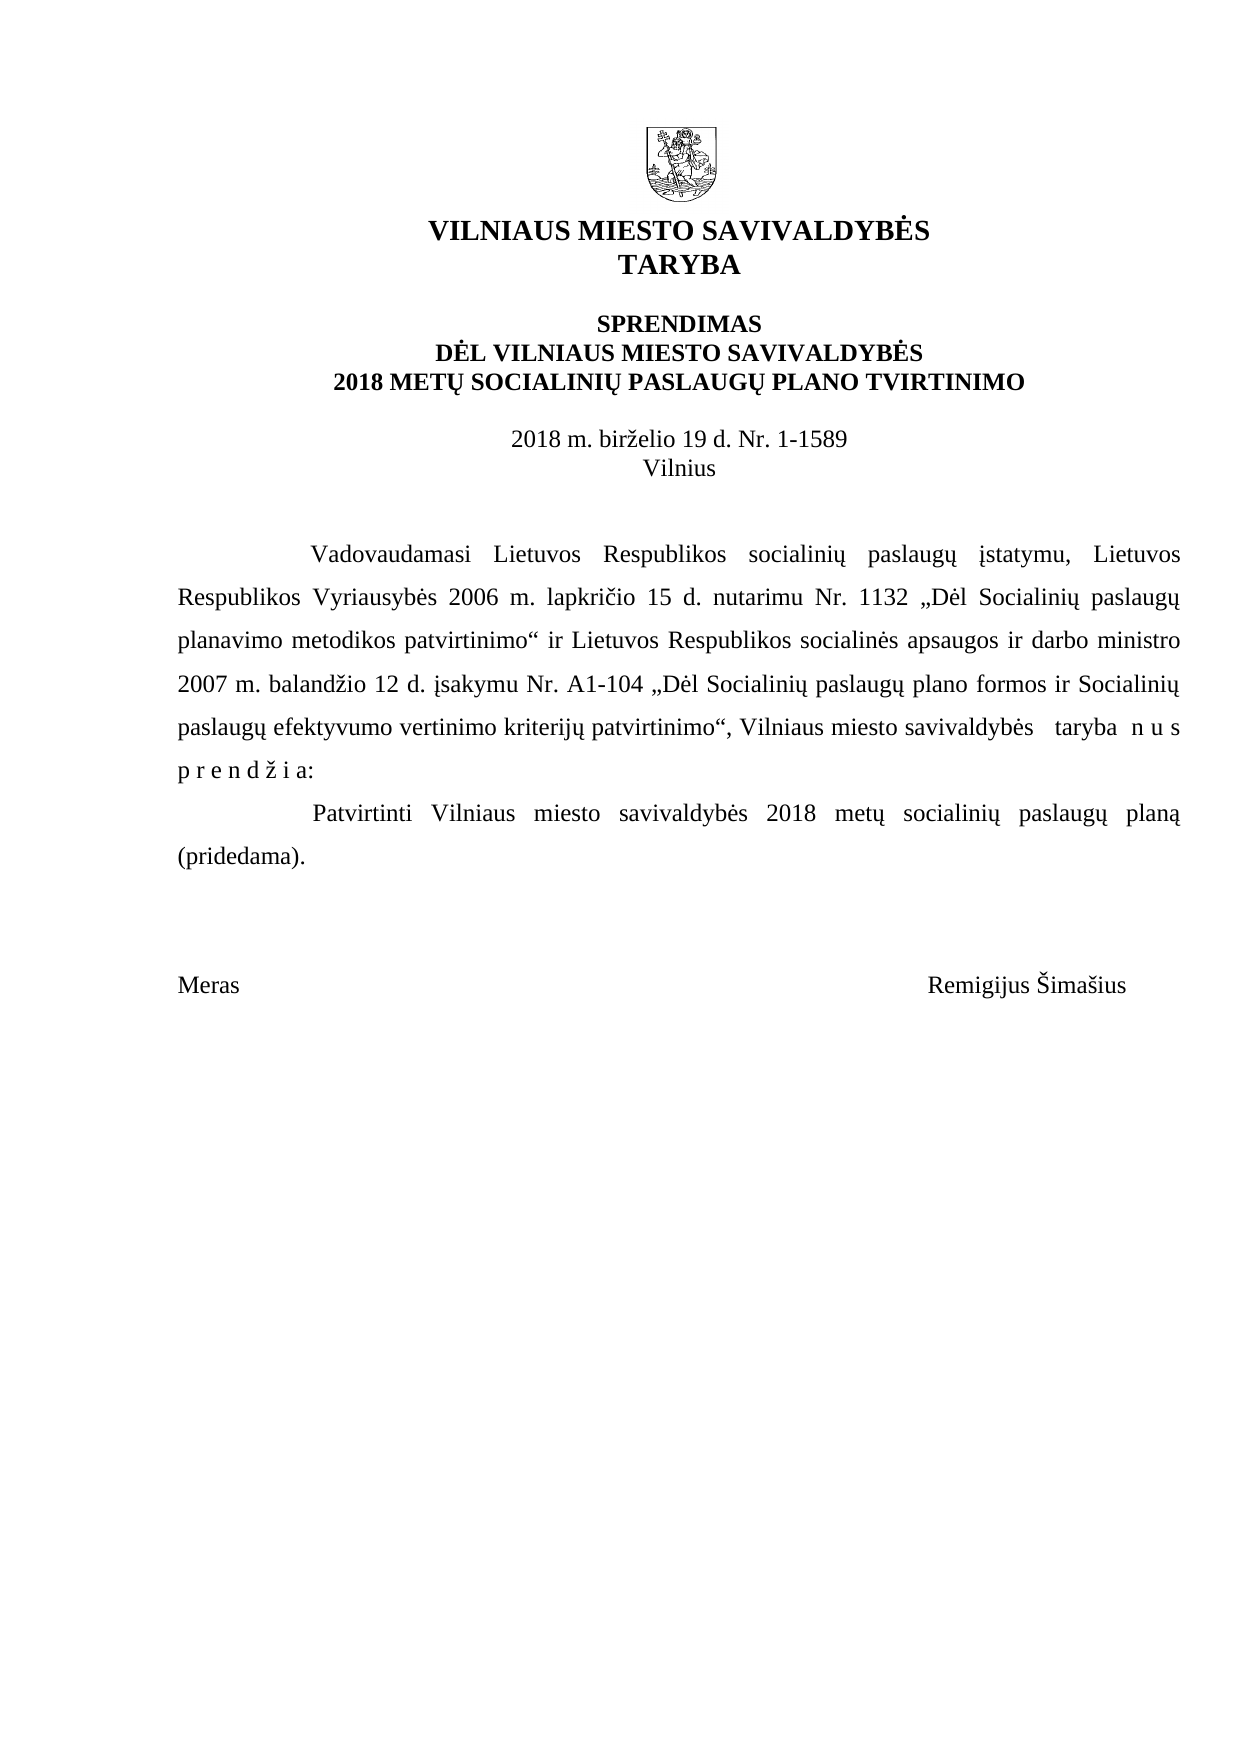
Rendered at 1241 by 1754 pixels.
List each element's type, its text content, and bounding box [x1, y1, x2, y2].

text Vilnius [177, 453, 1181, 482]
text Vadovaudamasi Lietuvos Respublikos socialinių paslaugų įstatymu, Lietuvos Respublikos Vyriausybės 2006 m. lapkričio 15 d. nutarimu Nr. 1132 „Dėl Socialinių paslaugų planavimo metodikos patvirtinimo“ ir Lietuvos Respublikos socialinės apsaugos ir darbo ministro 2007 m. balandžio 12 d. įsakymu Nr. A1-104 „Dėl Socialinių paslaugų plano formos ir Socialinių paslaugų efektyvumo vertinimo kriterijų patvirtinimo“, Vilniaus miesto savivaldybės taryba n u s p r e n d ž i a: [177, 539, 1181, 784]
text Patvirtinti Vilniaus miesto savivaldybės 2018 metų socialinių paslaugų planą (pridedama). [177, 798, 1181, 870]
text SPRENDIMAS [177, 309, 1181, 338]
text Meras Remigijus Šimašius [177, 971, 1181, 999]
text 2018 m. birželio 19 d. Nr. 1-1589 [177, 424, 1181, 453]
text TARYBA [177, 247, 1181, 281]
text DĖL VILNIAUS MIESTO SAVIVALDYBĖS 2018 METŲ SOCIALINIŲ PASLAUGŲ PLANO TVIRTINIMO [177, 338, 1181, 396]
text VILNIAUS MIESTO SAVIVALDYBĖS [177, 213, 1181, 247]
